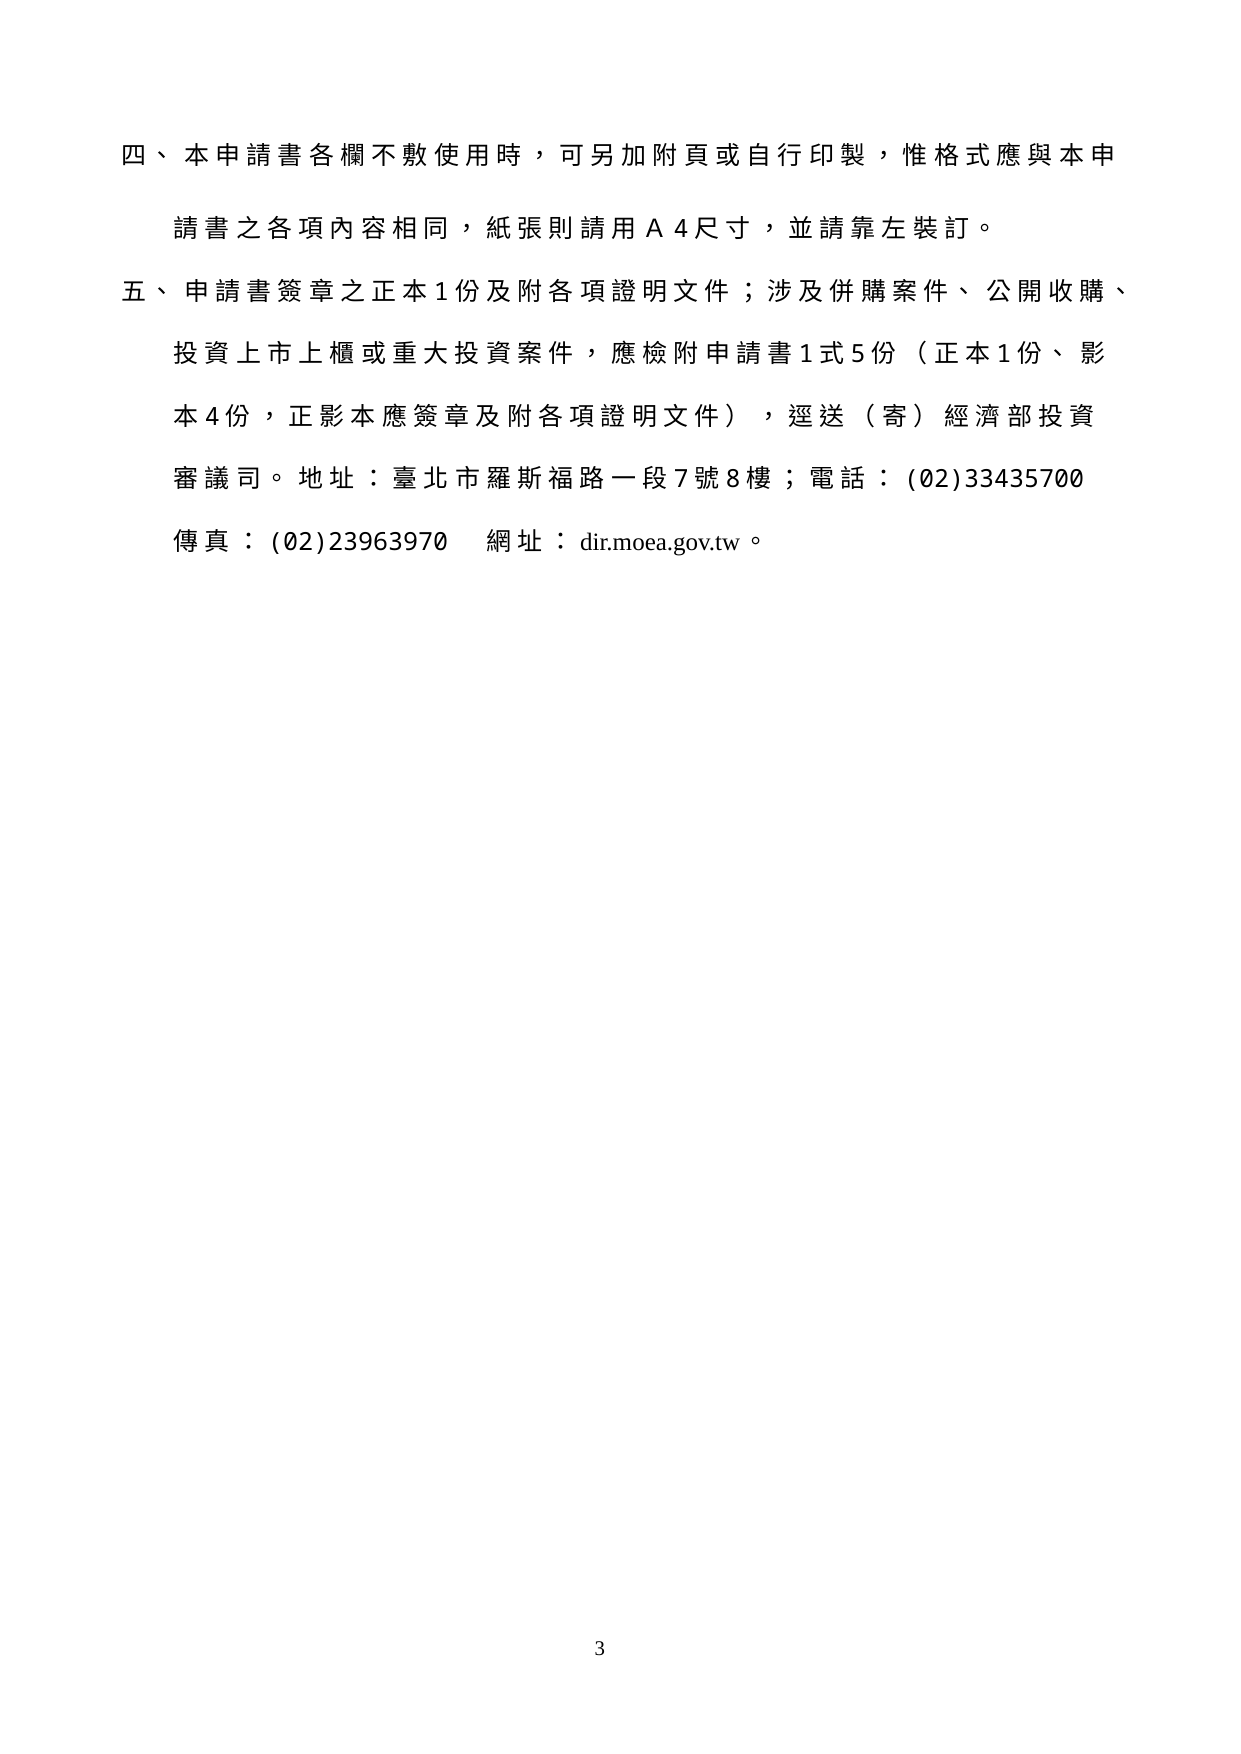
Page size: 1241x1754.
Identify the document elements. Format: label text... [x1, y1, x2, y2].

text 四、本申請書各欄不敷使用時，可另加附頁或自行印製，惟格式應與本申請書之各項內容相同，紙張則請用Ａ4尺寸，並請靠左裝訂。 [118, 112, 1118, 237]
text 五、申請書簽章之正本1份及附各項證明文件；涉及併購案件、公開收購、投資上市上櫃或重大投資案件，應檢附申請書1式5份（正本1份、影本4份，正影本應簽章及附各項證明文件），逕送（寄）經濟部投資審議司。地址：臺北市羅斯福路一段7號8樓；電話：(02)33435700 傳真：(02)23963970 網址：dir.moea.gov.tw。 [118, 237, 1118, 550]
